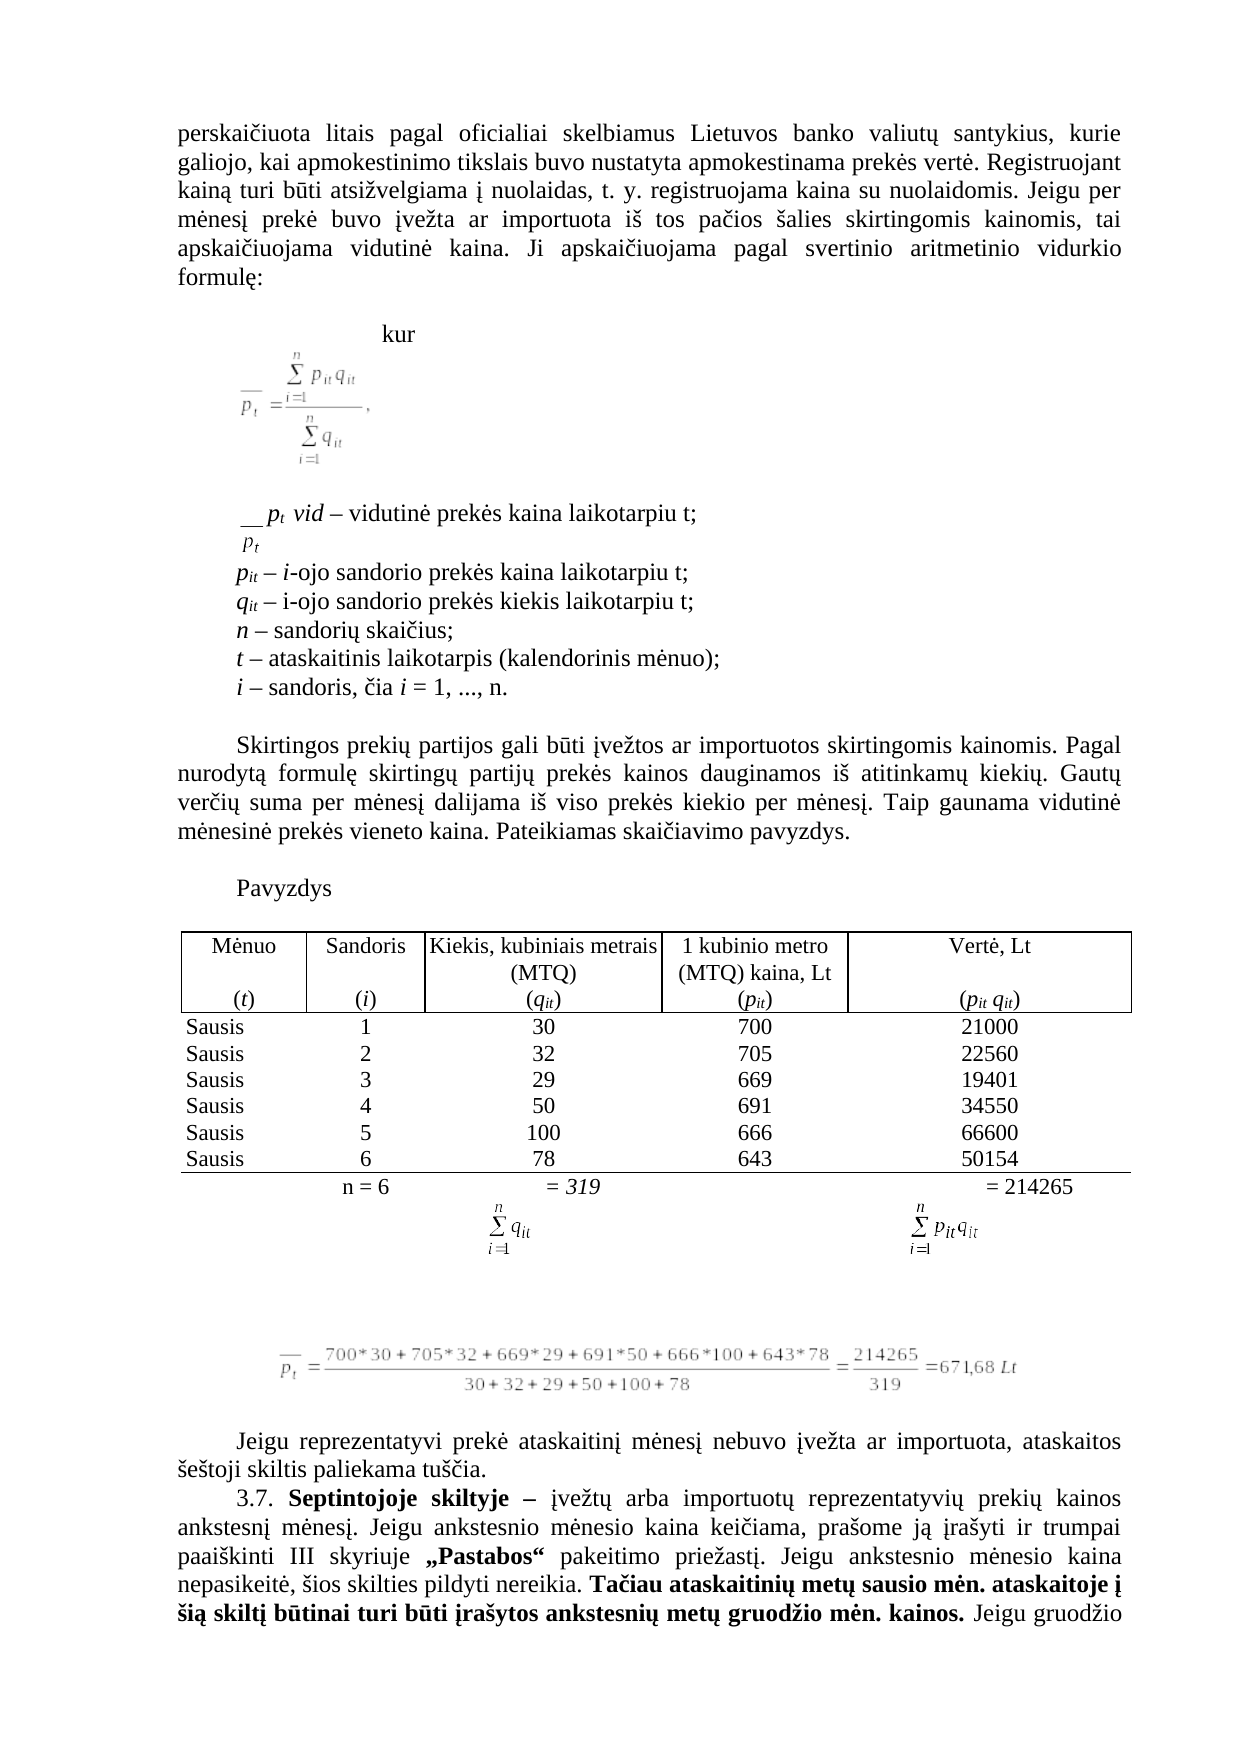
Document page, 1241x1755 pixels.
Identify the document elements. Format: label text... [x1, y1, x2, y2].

table_cell (t) [182, 985, 306, 1012]
table_cell 29 [425, 1066, 662, 1092]
table_cell SUM(i=1,...,n)[qit] = 319 [425, 1173, 662, 1258]
table_cell (i) [307, 985, 424, 1012]
text 3.7. Septintojoje skiltyje – įvežtų arba importuotų reprezentatyvių prekių kainos ankstesnį mėnesį. Jeigu ankstesnio mėnesio kaina keičiama, prašome ją įrašyti ir trumpai paaiškinti III skyriuje „Pastabos“ pakeitimo priežastį. Jeigu ankstesnio mėnesio kaina nepasikeitė, šios skilties pildyti nereikia. Tačiau ataskaitinių metų sausio mėn. ataskaitoje į šią skiltį būtinai turi būti įrašytos ankstesnių metų gruodžio mėn. kainos. Jeigu gruodžio [177, 1483, 1122, 1627]
table_cell Sausis [181, 1145, 306, 1171]
table_cell 2 [306, 1040, 425, 1066]
table_cell 19401 [848, 1066, 1131, 1092]
table_cell (pit qit) [849, 985, 1131, 1012]
table_cell 5 [306, 1119, 425, 1145]
text Pavyzdys [177, 873, 1122, 902]
table_cell (pit) [663, 985, 847, 1012]
table_header 1 kubinio metro (MTQ) kaina, Lt [663, 933, 847, 985]
text i – sandoris, čia i = 1, ..., n. [177, 672, 1122, 701]
text pit – i-ojo sandorio prekės kaina laikotarpiu t; [177, 557, 1122, 586]
table_header Vertė, Lt [849, 933, 1131, 985]
table_cell 700 [662, 1013, 848, 1039]
text Skirtingos prekių partijos gali būti įvežtos ar importuotos skirtingomis kainomis. Pagal nurodytą formulę skirtingų partijų prekės kainos dauginamos iš atitinkamų kiekių. Gautų verčių suma per mėnesį dalijama iš viso prekės kiekio per mėnesį. Taip gaunama vidutinė mėnesinė prekės vieneto kaina. Pateikiamas skaičiavimo pavyzdys. [177, 730, 1122, 845]
table_cell 22560 [848, 1040, 1131, 1066]
table_cell 691 [662, 1092, 848, 1119]
table_cell Sausis [181, 1066, 306, 1092]
table_cell (qit) [426, 985, 661, 1012]
table_cell 78 [425, 1145, 662, 1171]
text n – sandorių skaičius; [177, 615, 1122, 643]
table_cell 4 [306, 1092, 425, 1119]
table_header Kiekis, kubiniais metrais (MTQ) [426, 933, 661, 985]
text t – ataskaitinis laikotarpis (kalendorinis mėnuo); [177, 643, 1122, 672]
table_header Sandoris [307, 933, 424, 985]
text perskaičiuota litais pagal oficialiai skelbiamus Lietuvos banko valiutų santykius, kurie galiojo, kai apmokestinimo tikslais buvo nustatyta apmokestinama prekės vertė. Registruojant kainą turi būti atsižvelgiama į nuolaidas, t. y. registruojama kaina su nuolaidomis. Jeigu per mėnesį prekė buvo įvežta ar importuota iš tos pačios šalies skirtingomis kainomis, tai apskaičiuojama vidutinė kaina. Ji apskaičiuojama pagal svertinio aritmetinio vidurkio formulę: [177, 118, 1122, 291]
table_cell 100 [425, 1119, 662, 1145]
table_cell 50154 [848, 1145, 1131, 1171]
text qit – i-ojo sandorio prekės kiekis laikotarpiu t; [177, 586, 1122, 615]
table_cell 50 [425, 1092, 662, 1119]
table_cell 6 [306, 1145, 425, 1171]
table_cell 643 [662, 1145, 848, 1171]
table_cell Sausis [181, 1040, 306, 1066]
table_cell 3 [306, 1066, 425, 1092]
table_cell [181, 1173, 306, 1258]
text pt vid = SUM(i=1,...,n)[pit qit] / SUM(i=1,...,n)[qit], kur [177, 319, 1122, 469]
text pt vid = (700*30 + 705*32 + 669*29 + 691*50 + 666*100 + 643*78) / (30 + 32 + 29 + 50 + 100 + 78) = 214265 / 319 = 671,68 Lt [177, 1316, 1122, 1397]
table_cell 666 [662, 1119, 848, 1145]
table_cell 66600 [848, 1119, 1131, 1145]
table_cell 21000 [848, 1013, 1131, 1039]
text pt vid – vidutinė prekės kaina laikotarpiu t; [177, 498, 1122, 557]
table_cell 30 [425, 1013, 662, 1039]
table_cell SUM(i=1,...,n)[pit qit] = 214265 [848, 1173, 1131, 1258]
table_cell n = 6 [306, 1173, 425, 1258]
table_header Mėnuo [182, 933, 306, 985]
table_cell Sausis [181, 1013, 306, 1039]
table_cell 1 [306, 1013, 425, 1039]
table_cell [662, 1173, 848, 1258]
table_cell 669 [662, 1066, 848, 1092]
table_cell Sausis [181, 1119, 306, 1145]
text Jeigu reprezentatyvi prekė ataskaitinį mėnesį nebuvo įvežta ar importuota, ataskaitos šeštoji skiltis paliekama tuščia. [177, 1426, 1122, 1483]
table_cell 34550 [848, 1092, 1131, 1119]
table_cell Sausis [181, 1092, 306, 1119]
table_cell 705 [662, 1040, 848, 1066]
table_cell 32 [425, 1040, 662, 1066]
